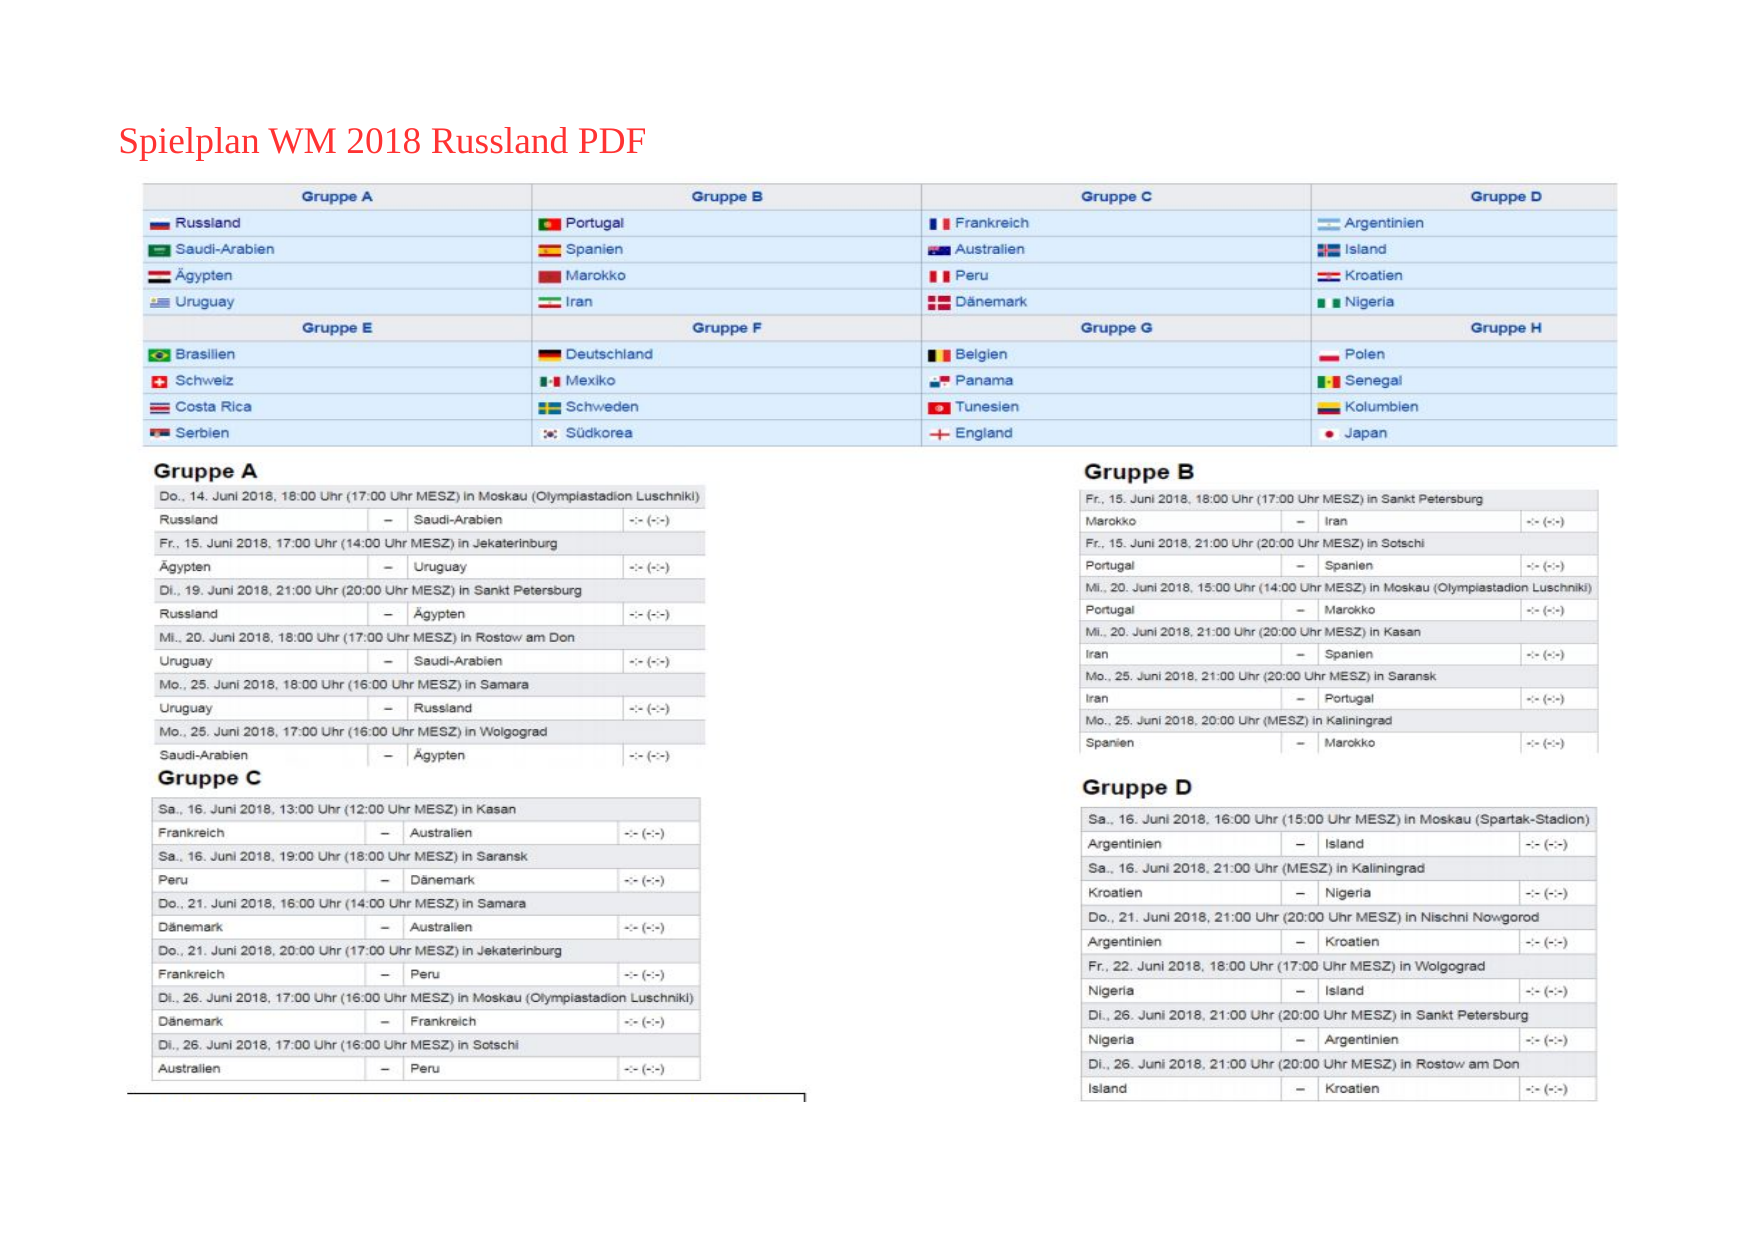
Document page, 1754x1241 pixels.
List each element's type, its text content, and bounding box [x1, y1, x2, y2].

picture [126, 176, 1619, 1102]
text Spielplan WM 2018 Russland PDF [118, 118, 1636, 161]
